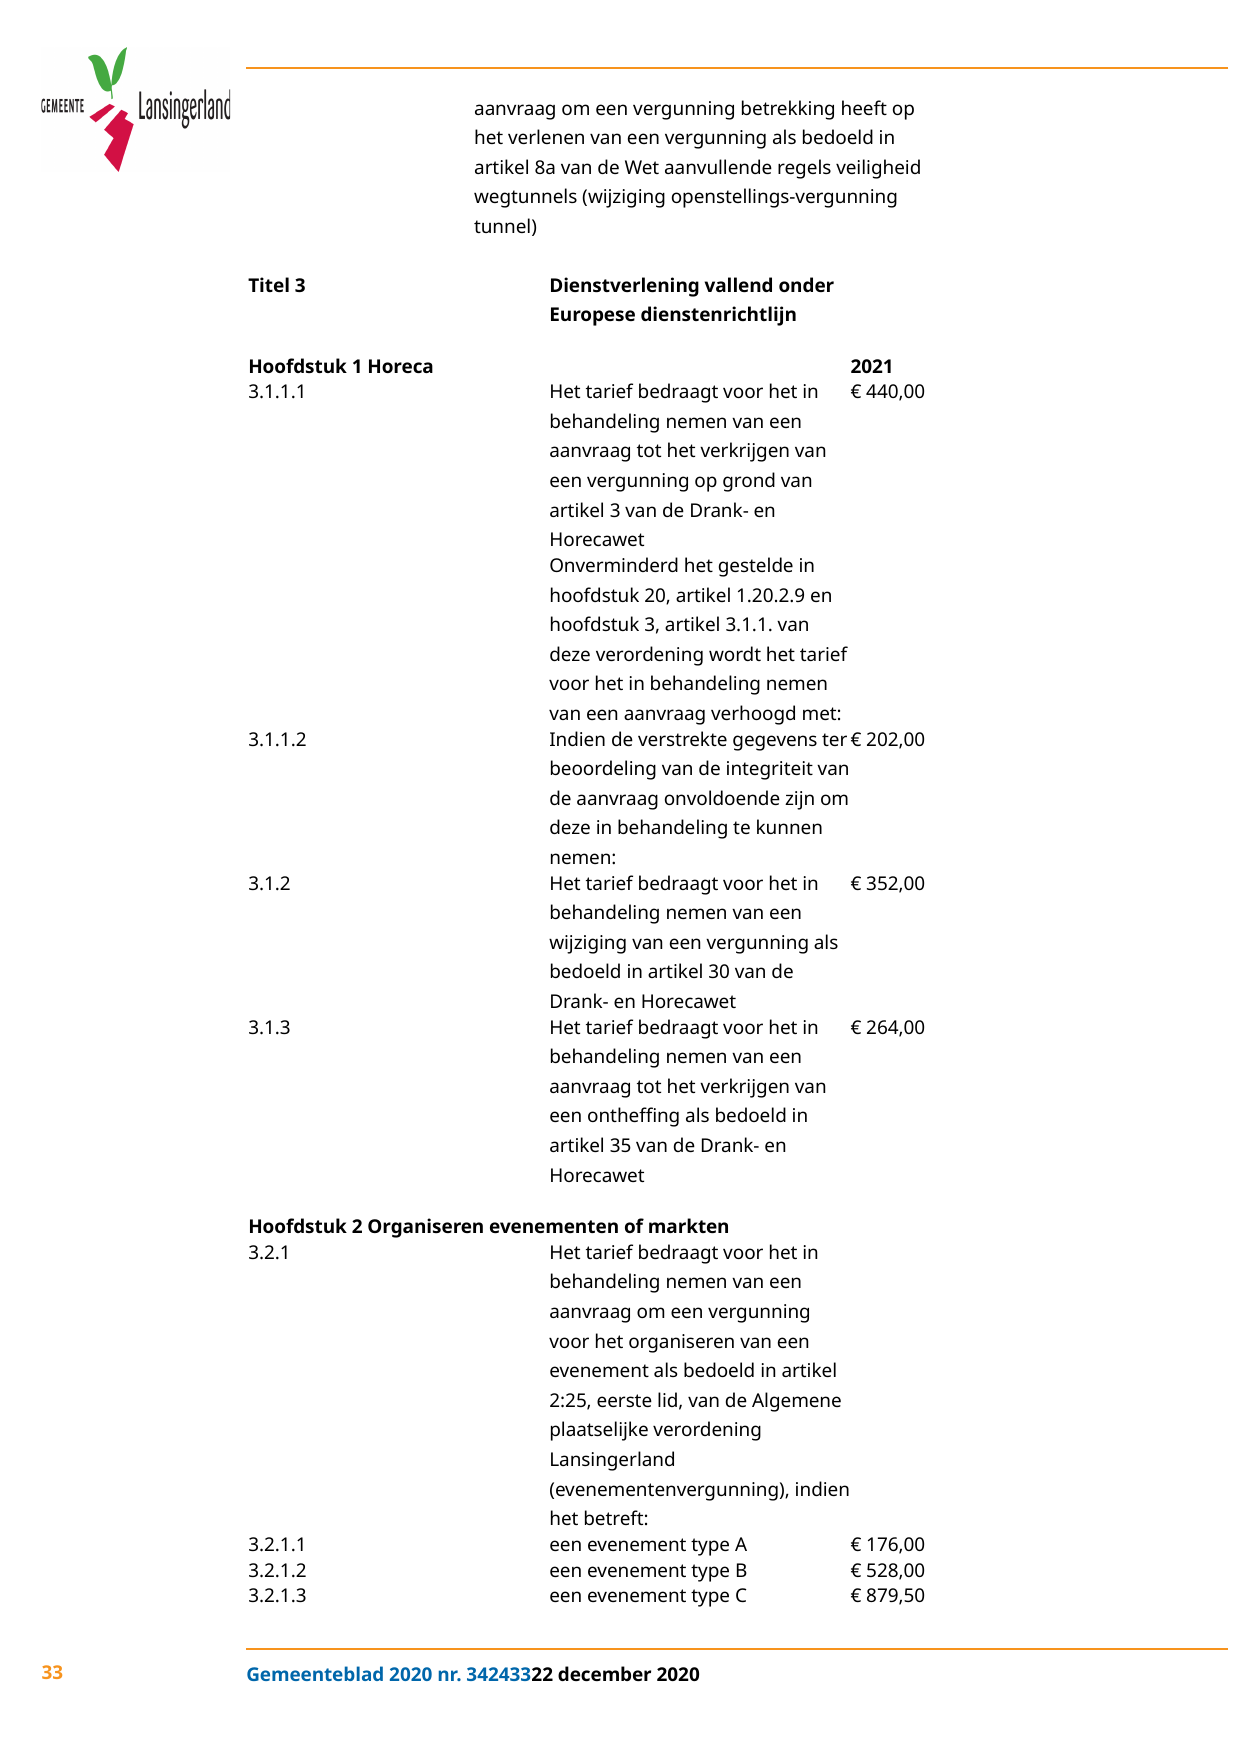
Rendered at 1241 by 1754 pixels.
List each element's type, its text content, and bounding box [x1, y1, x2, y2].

table_cell 3.2.1.1 [248, 1531, 549, 1557]
table_cell [248, 95, 474, 239]
table_cell een evenement type B [549, 1557, 850, 1582]
table_cell een evenement type C [549, 1583, 850, 1608]
table_cell € 176,00 [850, 1531, 1152, 1557]
table_cell 3.2.1.3 [248, 1583, 549, 1608]
table_cell Het tarief bedraagt voor het in behandeling nemen van een aanvraag om een vergunning voor het organiseren van een evenement als bedoeld in artikel 2:25, eerste lid, van de Algemene plaatselijke verordening Lansingerland (evenementenvergunning), indien het betreft: [549, 1239, 850, 1531]
table_cell [248, 552, 549, 726]
picture [41, 47, 231, 172]
table_cell Het tarief bedraagt voor het in behandeling nemen van een wijziging van een vergunning als bedoeld in artikel 30 van de Drank- en Horecawet [549, 870, 850, 1014]
table_cell [248, 327, 1152, 353]
table_header [850, 272, 1152, 327]
table_cell [926, 95, 1152, 239]
table_cell 3.1.2 [248, 870, 549, 1014]
table_cell [248, 1188, 1152, 1213]
table_cell Het tarief bedraagt voor het in behandeling nemen van een aanvraag tot het verkrijgen van een ontheffing als bedoeld in artikel 35 van de Drank- en Horecawet [549, 1014, 850, 1188]
table_cell € 352,00 [850, 870, 1152, 1014]
table_cell 3.1.3 [248, 1014, 549, 1188]
table_cell 3.2.1.2 [248, 1557, 549, 1582]
table_cell aanvraag om een vergunning betrekking heeft op het verlenen van een vergunning als bedoeld in artikel 8a van de Wet aanvullende regels veiligheid wegtunnels (wijziging openstellings-vergunning tunnel) [474, 95, 926, 239]
table_cell 3.1.1.1 [248, 379, 549, 552]
table_header Dienstverlening vallend onder Europese dienstenrichtlijn [549, 272, 850, 327]
table_cell 2021 [850, 353, 1152, 378]
table_cell € 528,00 [850, 1557, 1152, 1582]
table_cell Het tarief bedraagt voor het in behandeling nemen van een aanvraag tot het verkrijgen van een vergunning op grond van artikel 3 van de Drank- en Horecawet [549, 379, 850, 552]
table_cell Indien de verstrekte gegevens ter beoordeling van de integriteit van de aanvraag onvoldoende zijn om deze in behandeling te kunnen nemen: [549, 726, 850, 870]
table_cell 3.1.1.2 [248, 726, 549, 870]
table_cell [850, 1213, 1152, 1239]
table_cell [850, 1239, 1152, 1531]
table_cell € 879,50 [850, 1583, 1152, 1608]
table_cell € 202,00 [850, 726, 1152, 870]
table_cell € 264,00 [850, 1014, 1152, 1188]
table_cell Onverminderd het gestelde in hoofdstuk 20, artikel 1.20.2.9 en hoofdstuk 3, artikel 3.1.1. van deze verordening wordt het tarief voor het in behandeling nemen van een aanvraag verhoogd met: [549, 552, 850, 726]
table_cell 3.2.1 [248, 1239, 549, 1531]
table_cell Hoofdstuk 2 Organiseren evenementen of markten [248, 1213, 850, 1239]
table_cell een evenement type A [549, 1531, 850, 1557]
table_cell € 440,00 [850, 379, 1152, 552]
table_cell Hoofdstuk 1 Horeca [248, 353, 850, 378]
table_header Titel 3 [248, 272, 549, 327]
table_cell [850, 552, 1152, 726]
